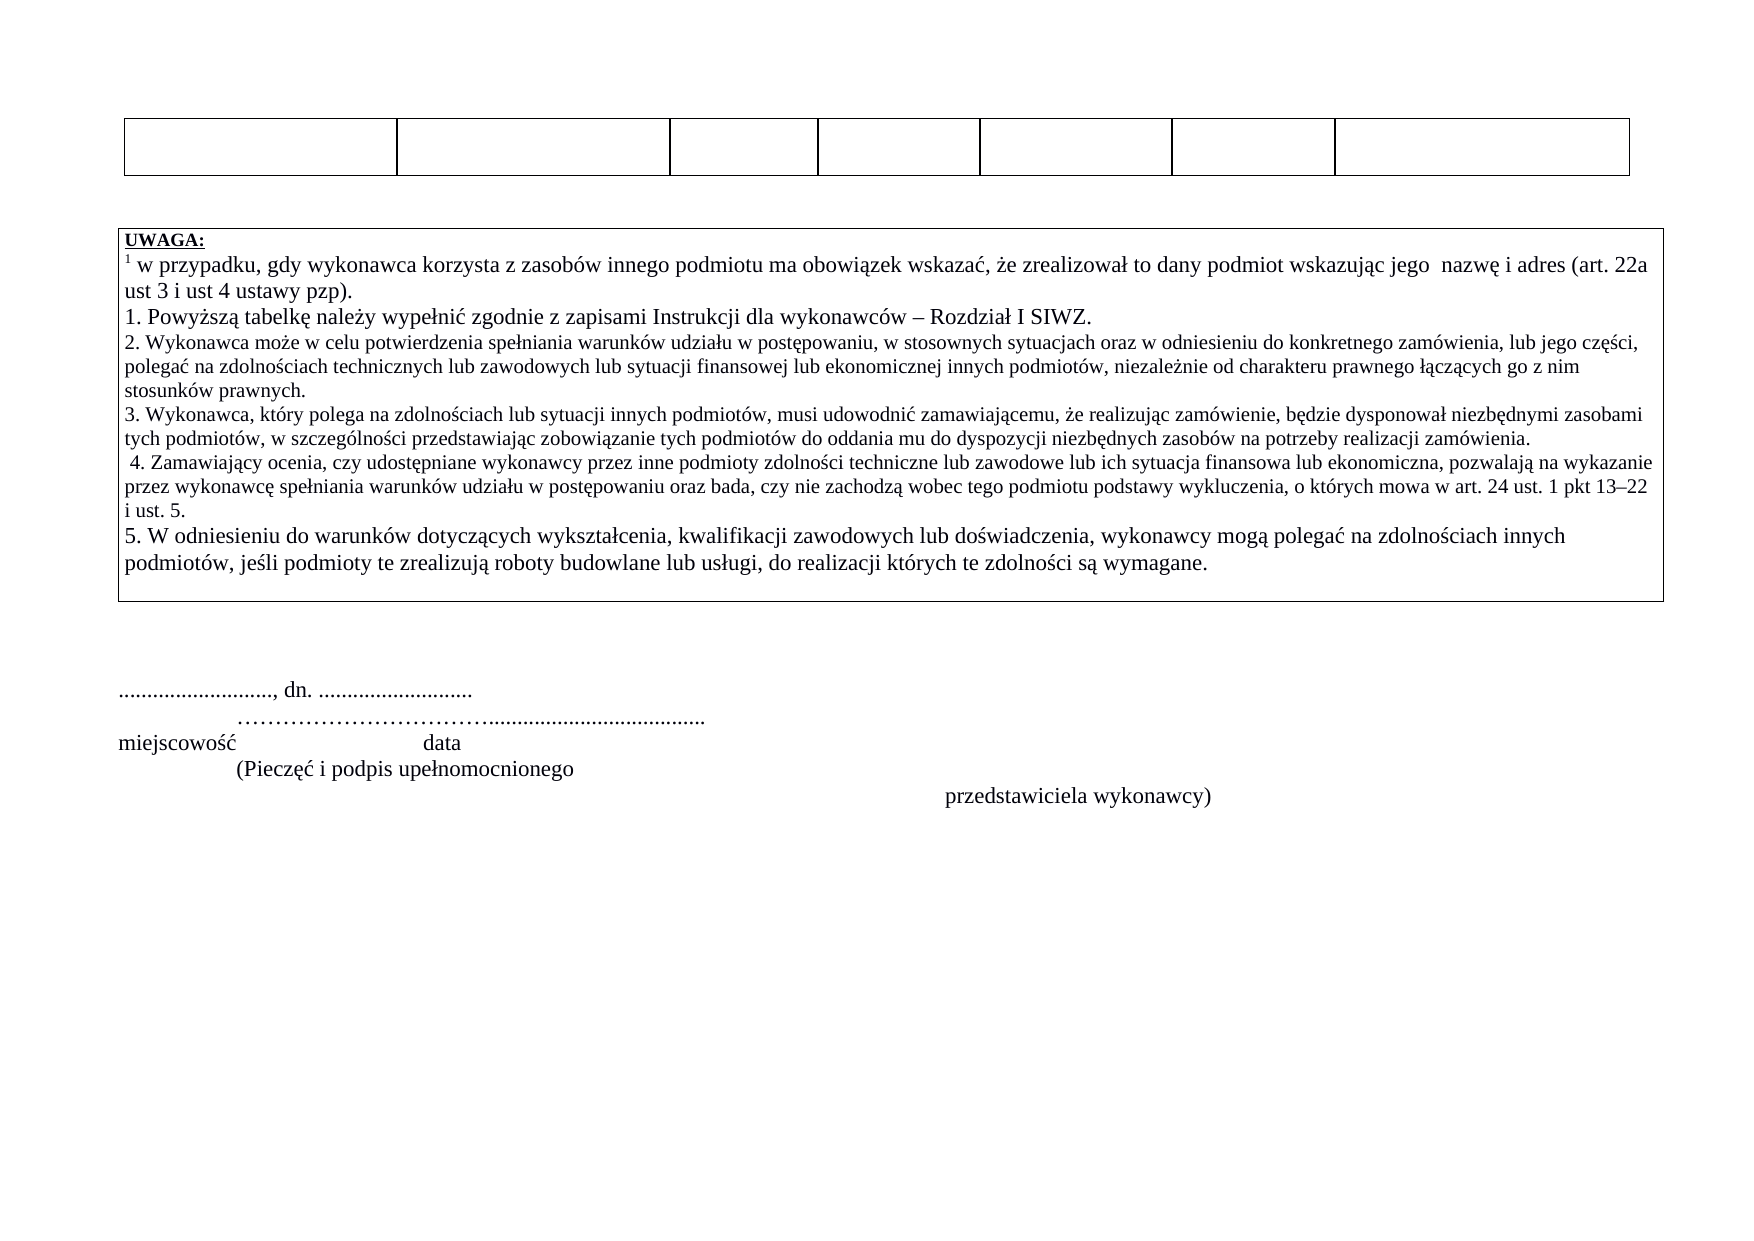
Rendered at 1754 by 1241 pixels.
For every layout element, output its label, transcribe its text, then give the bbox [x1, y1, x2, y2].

table_cell [125, 119, 396, 175]
table_cell [981, 119, 1171, 175]
table_header UWAGA: 1 w przypadku, gdy wykonawca korzysta z zasobów innego podmiotu ma obowiązek wskazać, że zrealizował to dany podmiot wskazując jego nazwę i adres (art. 22a ust 3 i ust 4 ustawy pzp). 1. Powyższą tabelkę należy wypełnić zgodnie z zapisami Instrukcji dla wykonawców – Rozdział I SIWZ. 2. Wykonawca może w celu potwierdzenia spełniania warunków udziału w postępowaniu, w stosownych sytuacjach oraz w odniesieniu do konkretnego zamówienia, lub jego części, polegać na zdolnościach technicznych lub zawodowych lub sytuacji finansowej lub ekonomicznej innych podmiotów, niezależnie od charakteru prawnego łączących go z nim stosunków prawnych. 3. Wykonawca, który polega na zdolnościach lub sytuacji innych podmiotów, musi udowodnić zamawiającemu, że realizując zamówienie, będzie dysponował niezbędnymi zasobami tych podmiotów, w szczególności przedstawiając zobowiązanie tych podmiotów do oddania mu do dyspozycji niezbędnych zasobów na potrzeby realizacji zamówienia. 4. Zamawiający ocenia, czy udostępniane wykonawcy przez inne podmioty zdolności techniczne lub zawodowe lub ich sytuacja finansowa lub ekonomiczna, pozwalają na wykazanie przez wykonawcę spełniania warunków udziału w postępowaniu oraz bada, czy nie zachodzą wobec tego podmiotu podstawy wykluczenia, o których mowa w art. 24 ust. 1 pkt 13–22 i ust. 5. 5. W odniesieniu do warunków dotyczących wykształcenia, kwalifikacji zawodowych lub doświadczenia, wykonawcy mogą polegać na zdolnościach innych podmiotów, jeśli podmioty te zrealizują roboty budowlane lub usługi, do realizacji których te zdolności są wymagane. [119, 229, 1663, 601]
table_cell [1336, 119, 1629, 175]
table_cell [671, 119, 817, 175]
table_cell [398, 119, 669, 175]
table_cell [1173, 119, 1334, 175]
text miejscowość data (Pieczęć i podpis upełnomocnionego przedstawiciela wykonawcy) [118, 729, 1636, 808]
table_cell [819, 119, 979, 175]
text ..........................., dn. ........................... ……………………………...................................... [118, 676, 1636, 729]
